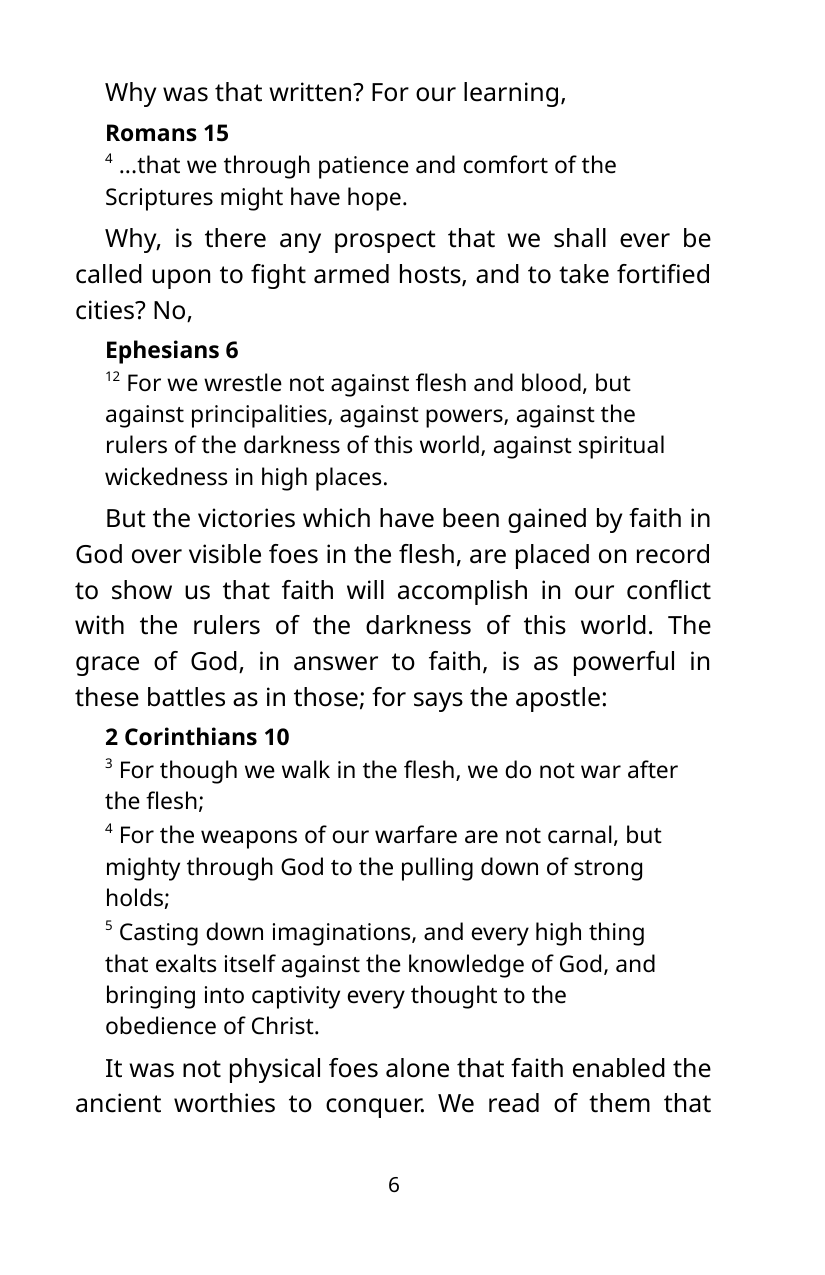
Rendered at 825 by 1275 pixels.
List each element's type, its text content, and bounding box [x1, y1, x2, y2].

text But the victories which have been gained by faith in God over visible foes in the flesh, are placed on record to show us that faith will accomplish in our conflict with the rulers of the darkness of this world. The grace of God, in answer to faith, is as powerful in these battles as in those; for says the apostle: [75, 501, 712, 713]
text 4 ...that we through patience and comfort of the Scriptures might have hope. [105, 149, 682, 212]
text Romans 15 [105, 117, 712, 148]
text It was not physical foes alone that faith enabled the ancient worthies to conquer. We read of them that [75, 1050, 712, 1120]
text 3 For though we walk in the flesh, we do not war after the flesh; [105, 754, 682, 816]
text 12 For we wrestle not against flesh and blood, but against principalities, against powers, against the rulers of the darkness of this world, against spiritual wickedness in high places. [105, 367, 682, 492]
text 5 Casting down imaginations, and every high thing that exalts itself against the knowledge of God, and bringing into captivity every thought to the obedience of Christ. [105, 916, 682, 1041]
text 4 For the weapons of our warfare are not carnal, but mighty through God to the pulling down of strong holds; [105, 819, 682, 913]
text Why, is there any prospect that we shall ever be called upon to fight armed hosts, and to take fortified cities? No, [75, 221, 712, 326]
text Ephesians 6 [105, 334, 712, 365]
text Why was that written? For our learning, [75, 75, 712, 109]
text 2 Corinthians 10 [105, 721, 712, 752]
